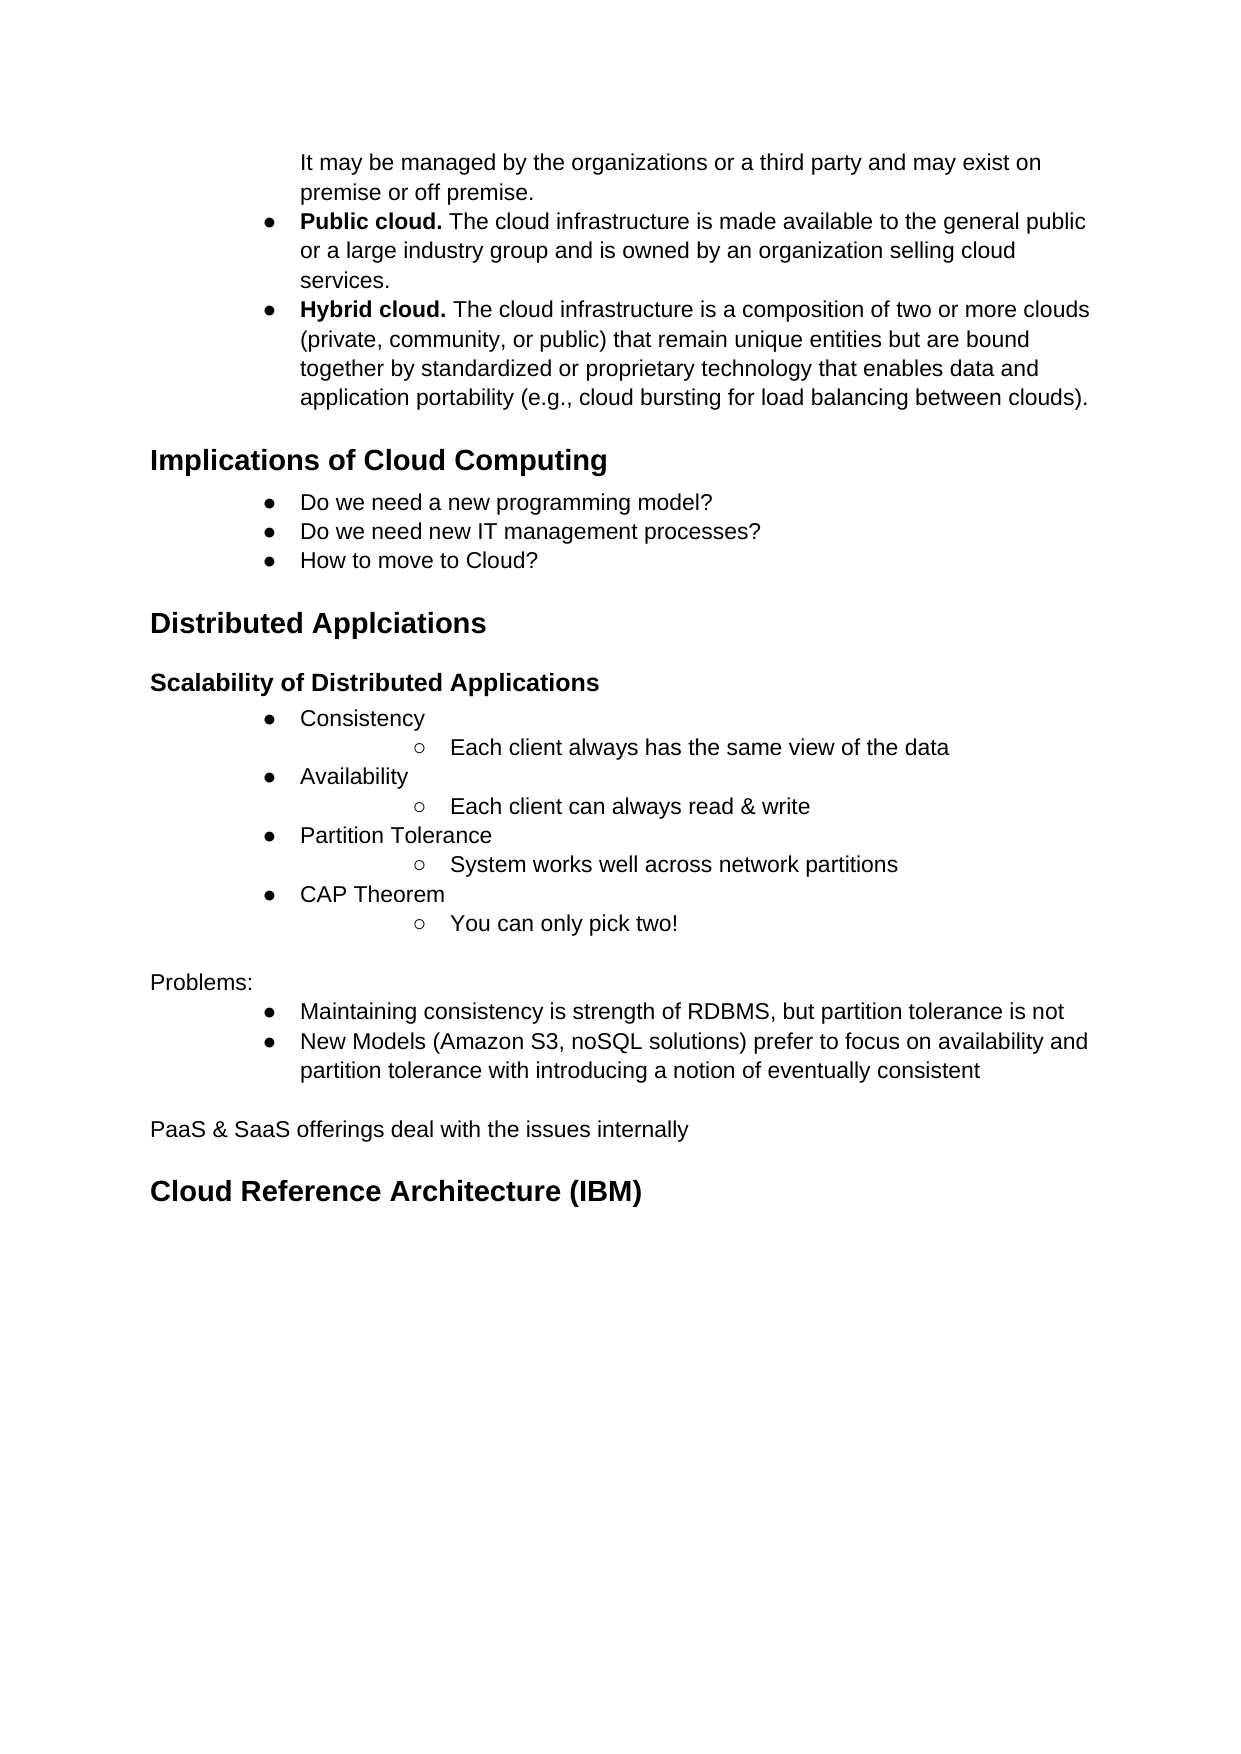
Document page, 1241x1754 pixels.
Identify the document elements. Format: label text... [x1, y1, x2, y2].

list It may be managed by the organizations or a third party and may exist on premise or off premise. [262, 150, 1090, 205]
list Public cloud. The cloud infrastructure is made available to the general public or a large industry group and is owned by an organization selling cloud services. [262, 209, 1090, 293]
list CAP Theorem [262, 881, 1090, 907]
list You can only pick two! [412, 911, 1090, 936]
subtitle Distributed Applciations [150, 607, 1090, 639]
list Partition Tolerance [262, 823, 1090, 848]
list New Models (Amazon S3, noSQL solutions) prefer to focus on availability and partition tolerance with introducing a notion of eventually consistent [262, 1028, 1090, 1083]
list Do we need a new programming model? [262, 489, 1090, 515]
list How to move to Cloud? [262, 548, 1090, 574]
list Each client can always read & write [412, 793, 1090, 819]
list Each client always has the same view of the data [412, 734, 1090, 760]
subtitle Scalability of Distributed Applications [150, 669, 1090, 697]
list Hybrid cloud. The cloud infrastructure is a composition of two or more clouds (private, community, or public) that remain unique entities but are bound together by standardized or proprietary technology that enables data and application portability (e.g., cloud bursting for load balancing between clouds). [262, 297, 1090, 411]
list Do we need new IT management processes? [262, 519, 1090, 544]
list Availability [262, 764, 1090, 789]
subtitle Cloud Reference Architecture (IBM) [150, 1175, 1090, 1208]
list Consistency [262, 705, 1090, 731]
text Problems: [150, 969, 1090, 995]
list System works well across network partitions [412, 852, 1090, 878]
text PaaS & SaaS offerings deal with the issues internally [150, 1116, 1090, 1142]
list Maintaining consistency is strength of RDBMS, but partition tolerance is not [262, 999, 1090, 1024]
subtitle Implications of Cloud Computing [150, 443, 1090, 476]
